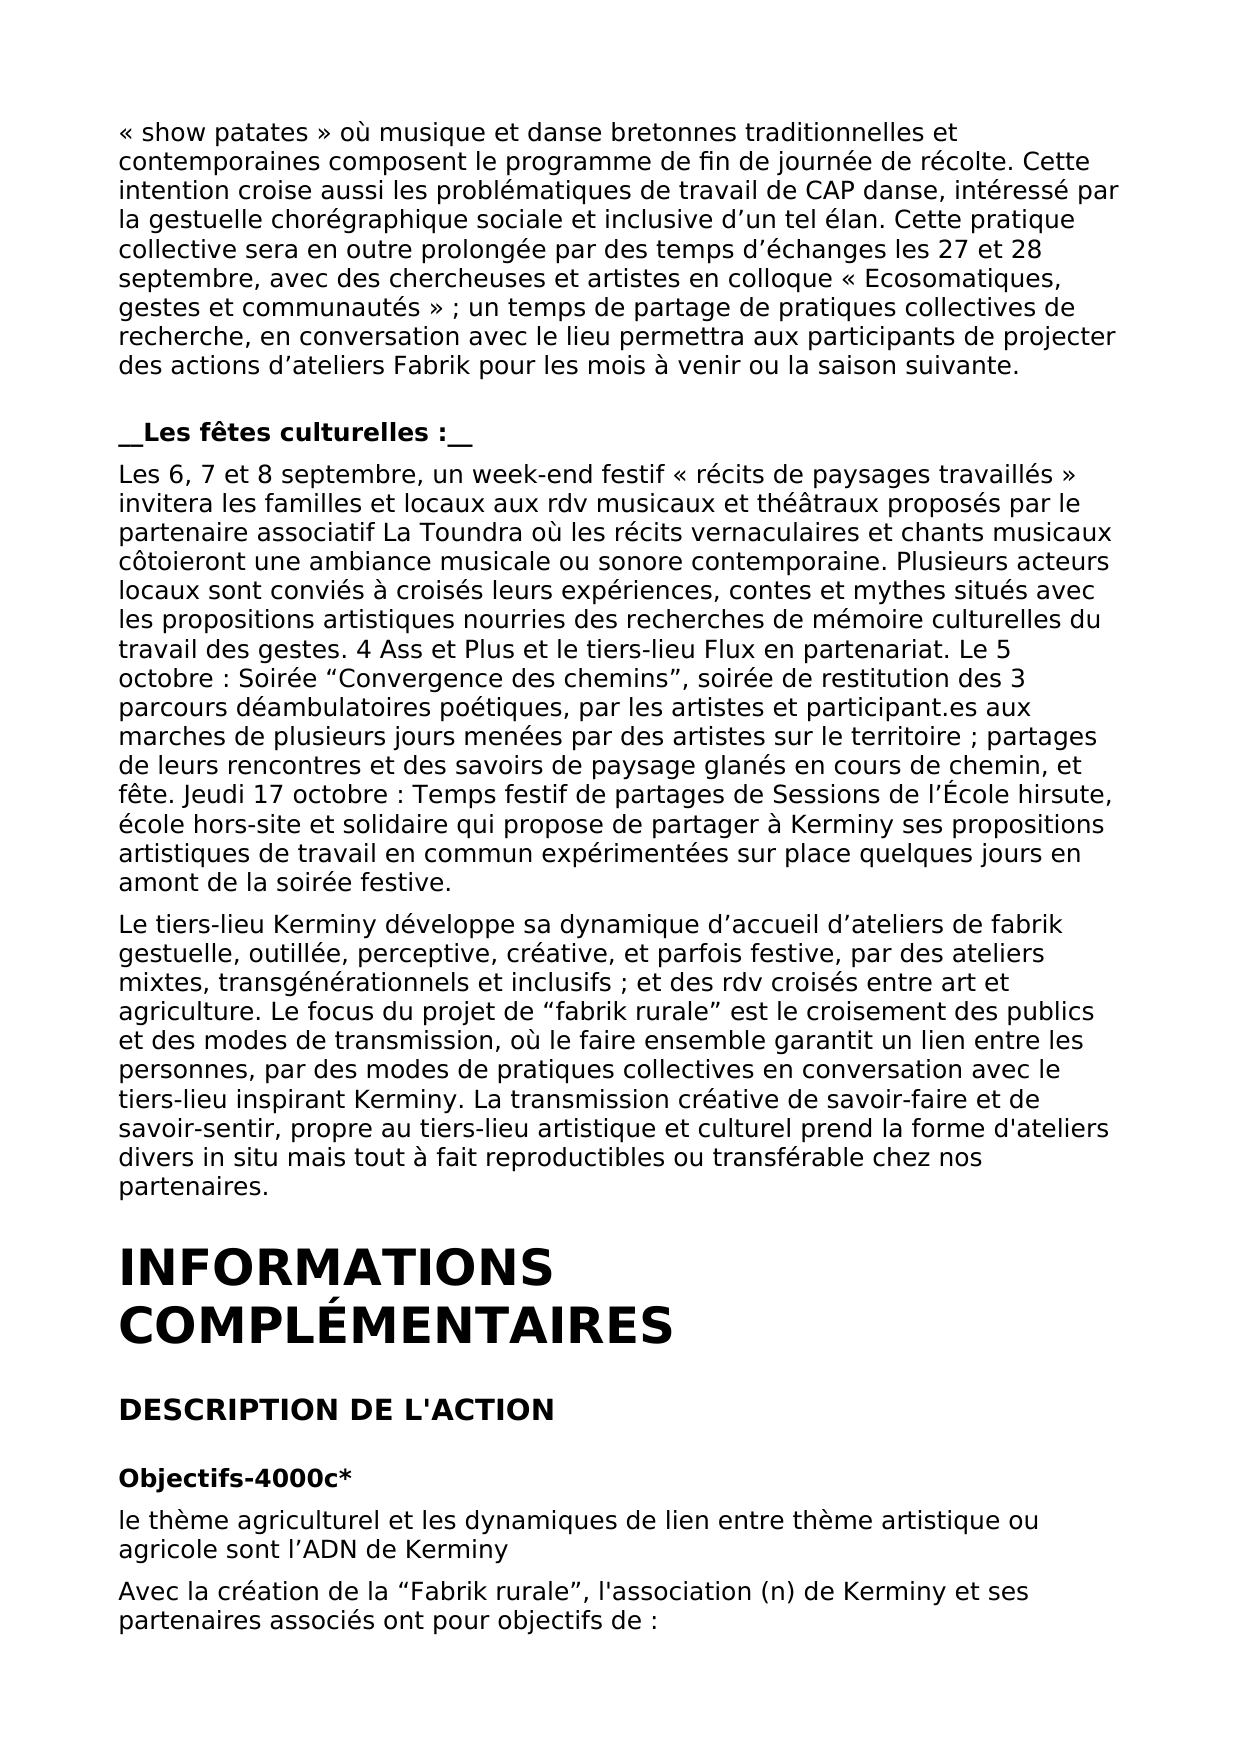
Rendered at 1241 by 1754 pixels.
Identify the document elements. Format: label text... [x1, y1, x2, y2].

subtitle DESCRIPTION DE L'ACTION [118, 1393, 1122, 1427]
text Avec la création de la “Fabrik rurale”, l'association (n) de Kerminy et ses partenaires associés ont pour objectifs de : [118, 1577, 1122, 1635]
subtitle INFORMATIONS COMPLÉMENTAIRES [118, 1239, 1122, 1355]
text Le tiers-lieu Kerminy développe sa dynamique d’accueil d’ateliers de fabrik gestuelle, outillée, perceptive, créative, et parfois festive, par des ateliers mixtes, transgénérationnels et inclusifs ; et des rdv croisés entre art et agriculture. Le focus du projet de “fabrik rurale” est le croisement des publics et des modes de transmission, où le faire ensemble garantit un lien entre les personnes, par des modes de pratiques collectives en conversation avec le tiers-lieu inspirant Kerminy. La transmission créative de savoir-faire et de savoir-sentir, propre au tiers-lieu artistique et culturel prend la forme d'ateliers divers in situ mais tout à fait reproductibles ou transférable chez nos partenaires. [118, 910, 1122, 1201]
text le thème agriculturel et les dynamiques de lien entre thème artistique ou agricole sont l’ADN de Kerminy [118, 1506, 1122, 1564]
subtitle Objectifs-4000c* [118, 1464, 1122, 1493]
text Les 6, 7 et 8 septembre, un week-end festif « récits de paysages travaillés » invitera les familles et locaux aux rdv musicaux et théâtraux proposés par le partenaire associatif La Toundra où les récits vernaculaires et chants musicaux côtoieront une ambiance musicale ou sonore contemporaine. Plusieurs acteurs locaux sont conviés à croisés leurs expériences, contes et mythes situés avec les propositions artistiques nourries des recherches de mémoire culturelles du travail des gestes. 4 Ass et Plus et le tiers-lieu Flux en partenariat. Le 5 octobre : Soirée “Convergence des chemins”, soirée de restitution des 3 parcours déambulatoires poétiques, par les artistes et participant.es aux marches de plusieurs jours menées par des artistes sur le territoire ; partages de leurs rencontres et des savoirs de paysage glanés en cours de chemin, et fête. Jeudi 17 octobre : Temps festif de partages de Sessions de l’École hirsute, école hors-site et solidaire qui propose de partager à Kerminy ses propositions artistiques de travail en commun expérimentées sur place quelques jours en amont de la soirée festive. [118, 460, 1122, 897]
subtitle __Les fêtes culturelles :__ [118, 418, 1122, 447]
text « show patates » où musique et danse bretonnes traditionnelles et contemporaines composent le programme de fin de journée de récolte. Cette intention croise aussi les problématiques de travail de CAP danse, intéressé par la gestuelle chorégraphique sociale et inclusive d’un tel élan. Cette pratique collective sera en outre prolongée par des temps d’échanges les 27 et 28 septembre, avec des chercheuses et artistes en colloque « Ecosomatiques, gestes et communautés » ; un temps de partage de pratiques collectives de recherche, en conversation avec le lieu permettra aux participants de projecter des actions d’ateliers Fabrik pour les mois à venir ou la saison suivante. [118, 118, 1122, 381]
